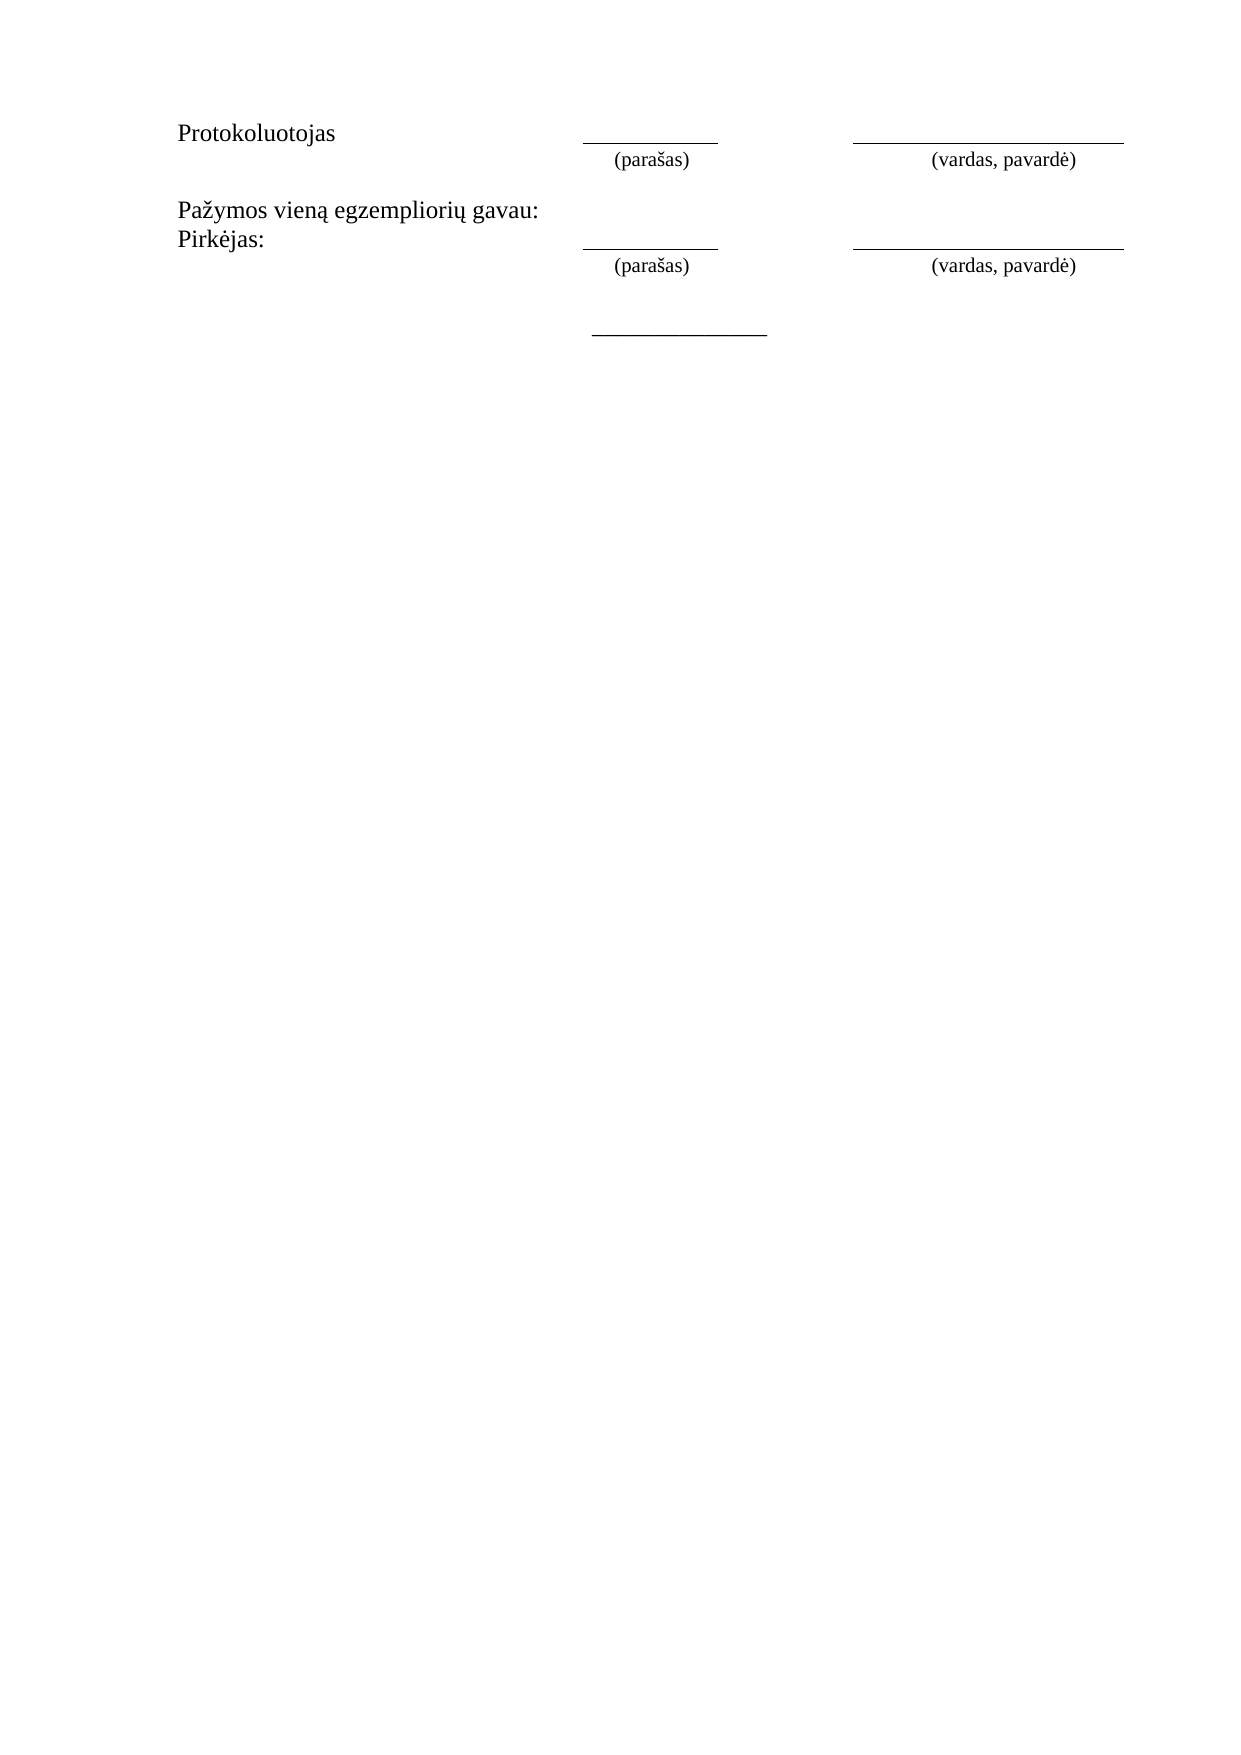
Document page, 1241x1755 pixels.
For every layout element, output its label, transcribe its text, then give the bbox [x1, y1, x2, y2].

text Pirkėjas: [177, 224, 1181, 252]
text (parašas) (vardas, pavardė) [448, 252, 1181, 277]
text Protokoluotojas [177, 118, 1181, 147]
text (parašas) (vardas, pavardė) [448, 147, 1181, 171]
text Pažymos vieną egzempliorių gavau: [177, 195, 1181, 224]
text ______________ [177, 311, 1181, 339]
